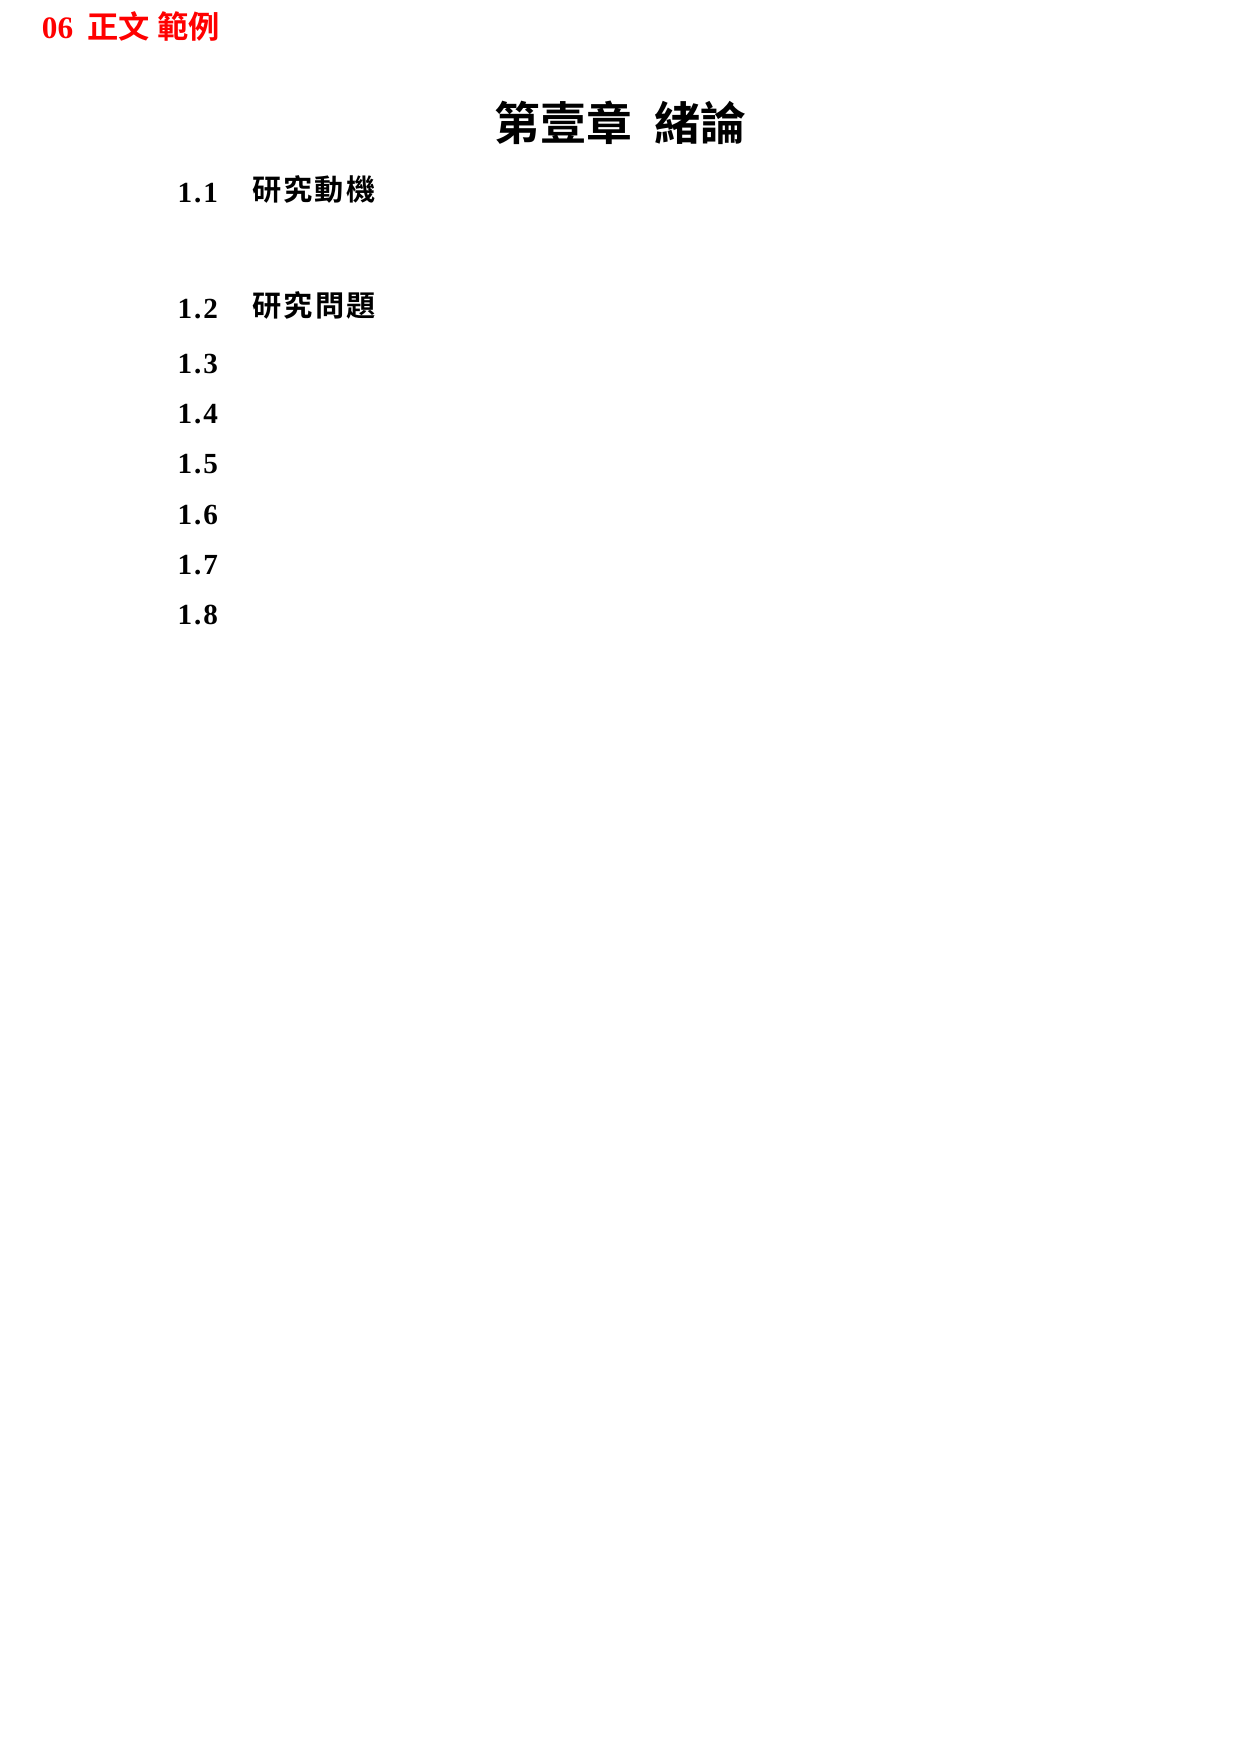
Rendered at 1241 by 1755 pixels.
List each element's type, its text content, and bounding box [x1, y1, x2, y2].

subtitle 研究動機 [177, 166, 1063, 209]
list 緒論 [177, 87, 1063, 154]
subtitle 研究問題 [177, 282, 1063, 325]
